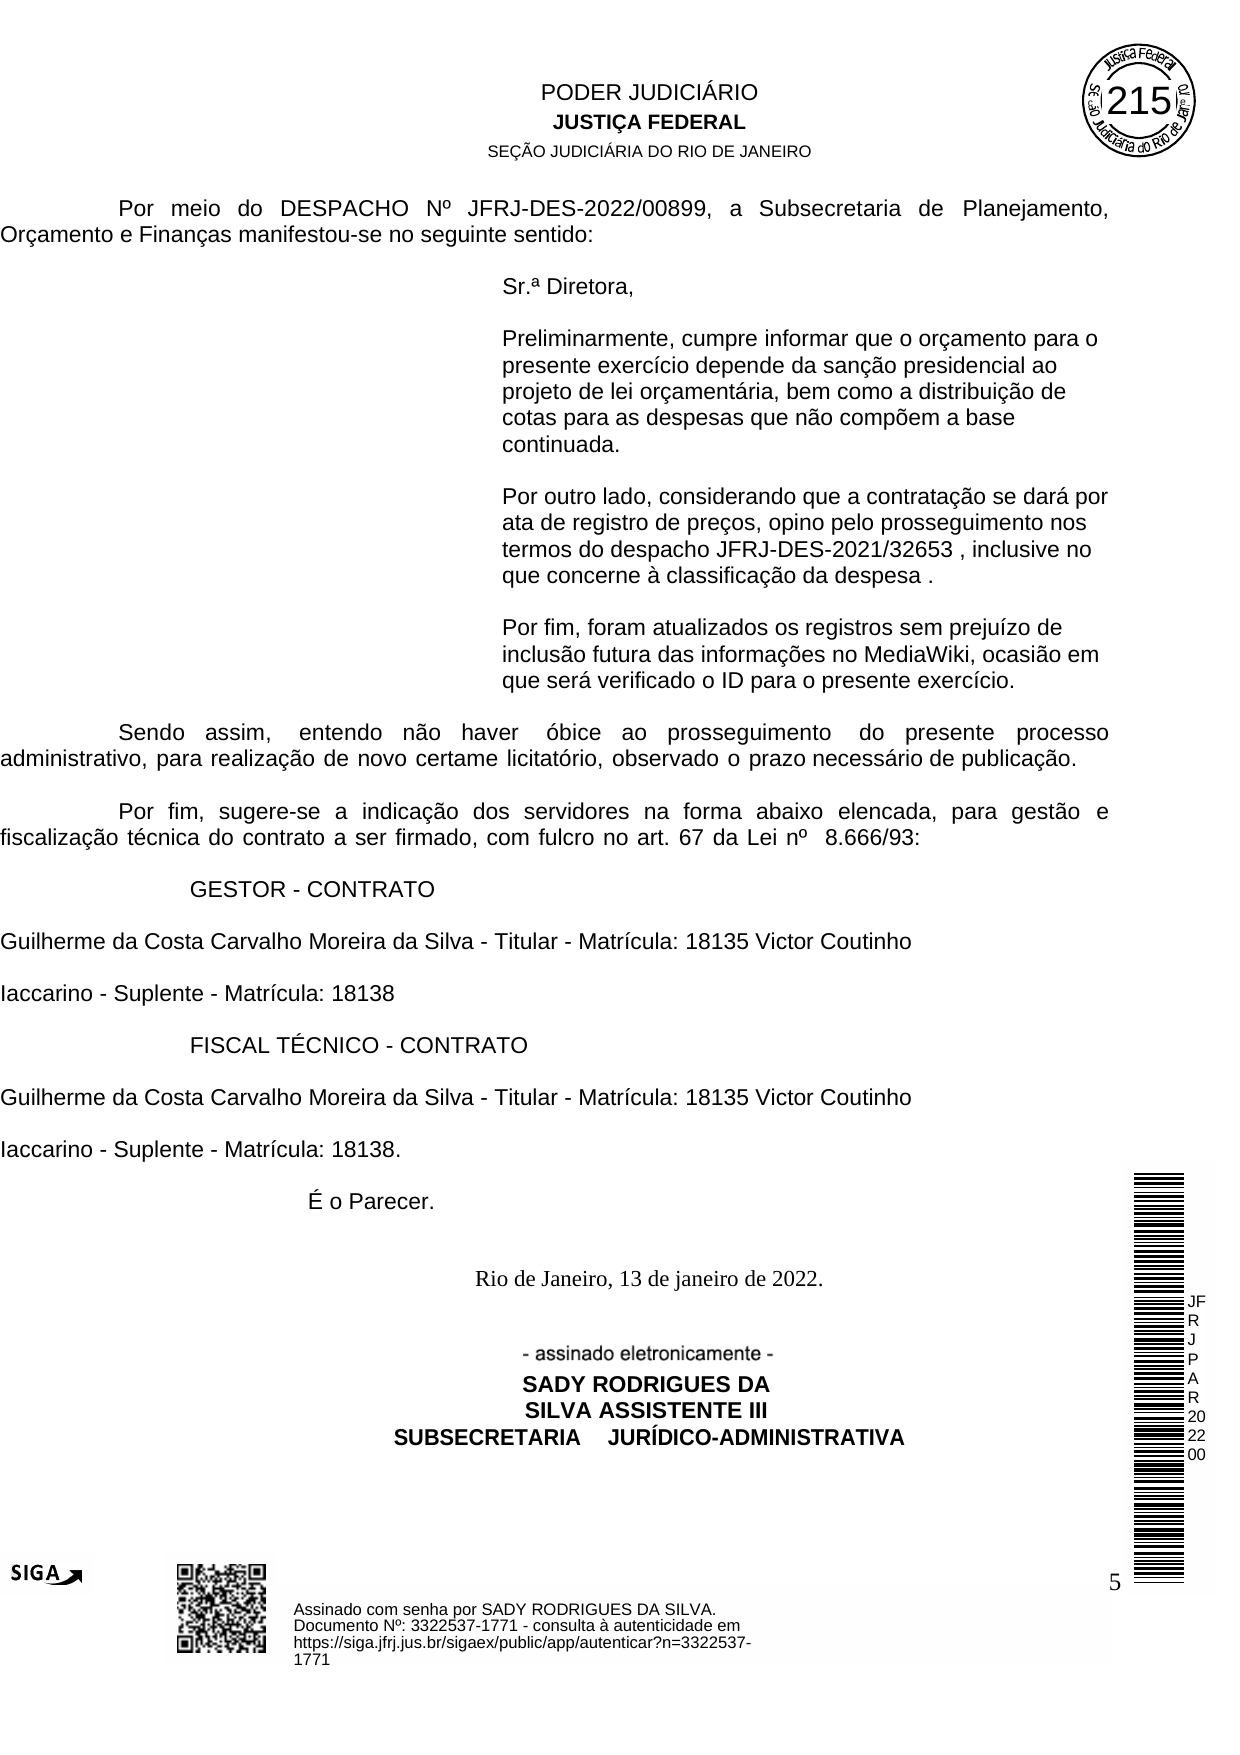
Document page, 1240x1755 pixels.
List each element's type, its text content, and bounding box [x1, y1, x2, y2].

text Por meio do DESPACHO Nº JFRJ-DES-2022/00899, a Subsecretaria de Planejamento, Orçamento e Finanças manifestou-se no seguinte sentido: [0, 194, 1109, 247]
text Preliminarmente, cumpre informar que o orçamento para o presente exercício depende da sanção presidencial ao projeto de lei orçamentária, bem como a distribuição de cotas para as despesas que não compõem a base continuada. [502, 325, 1109, 457]
text SUBSECRETARIA JURÍDICO-ADMINISTRATIVA [391, 1424, 907, 1451]
text FISCAL TÉCNICO - CONTRATO [189, 1032, 1239, 1058]
text Guilherme da Costa Carvalho Moreira da Silva - Titular - Matrícula: 18135 Victor Coutinho Iaccarino - Suplente - Matrícula: 18138 [0, 928, 946, 1006]
text Sendo assim, entendo não haver óbice ao prosseguimento do presente processo administrativo, para realização de novo certame licitatório, observado o prazo necessário de publicação. [0, 719, 1109, 772]
text Por fim, foram atualizados os registros sem prejuízo de inclusão futura das informações no MediaWiki, ocasião em que será verificado o ID para o presente exercício. [502, 614, 1109, 693]
text Guilherme da Costa Carvalho Moreira da Silva - Titular - Matrícula: 18135 Victor Coutinho Iaccarino - Suplente - Matrícula: 18138. [0, 1084, 946, 1162]
text SADY RODRIGUES DA SILVA ASSISTENTE III [485, 1371, 807, 1424]
text Sr.ª Diretora, [329, 273, 807, 299]
text e [1180, 96, 1192, 105]
text Por outro lado, considerando que a contratação se dará por ata de registro de preços, opino pelo prosseguimento nos termos do despacho JFRJ-DES-2021/32653 , inclusive no que concerne à classificação da despesa . [502, 483, 1109, 588]
text Rio de Janeiro, 13 de janeiro de 2022. [391, 1265, 907, 1292]
text Por fim, sugere-se a indicação dos servidores na forma abaixo elencada, para gestão e fiscalização técnica do contrato a ser firmado, com fulcro no art. 67 da Lei nº 8.666/93: [0, 798, 1109, 850]
text JFRJPAR202200136A [1187, 1292, 1206, 1464]
text ç [1088, 97, 1100, 106]
text GESTOR - CONTRATO [189, 876, 1239, 902]
text [1217, 1188, 1239, 1214]
text É o Parecer. [308, 1188, 1122, 1214]
